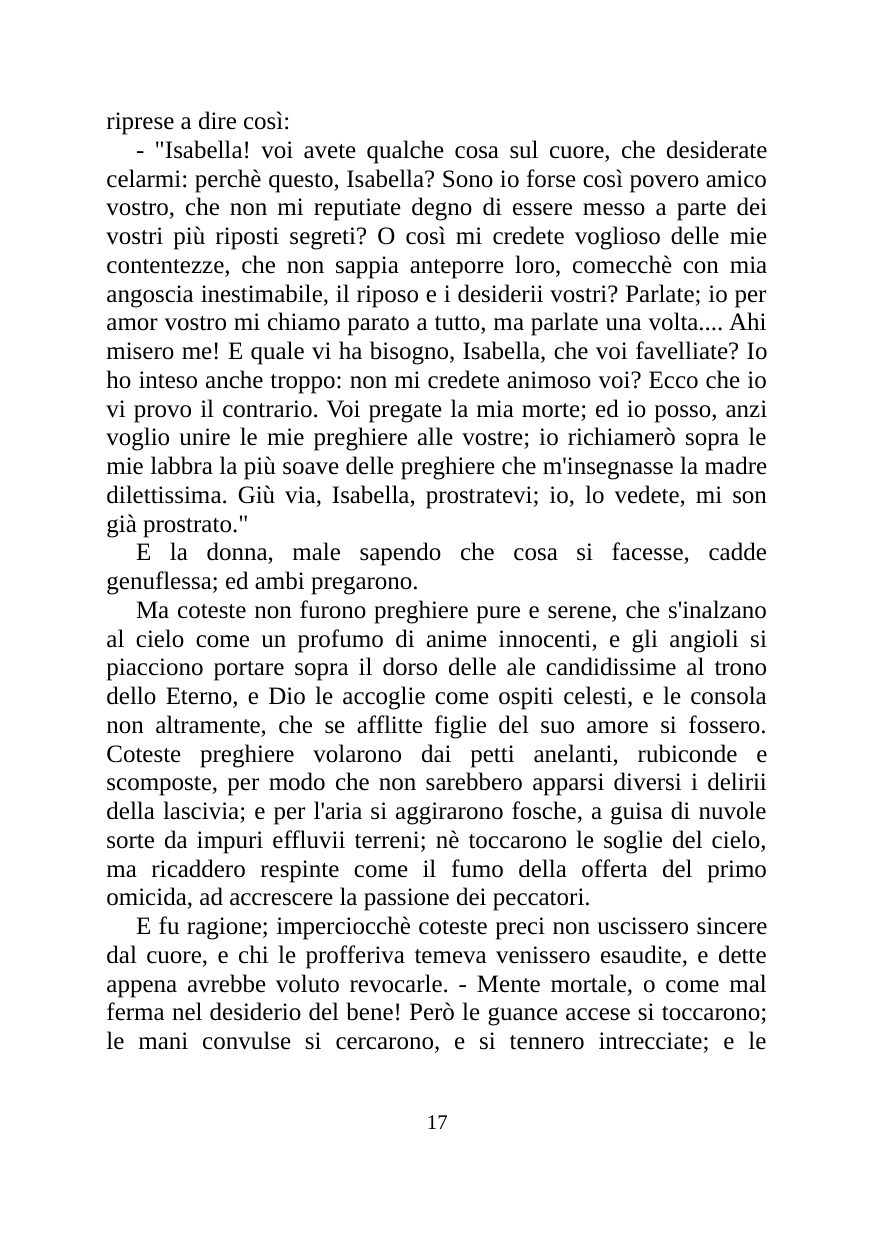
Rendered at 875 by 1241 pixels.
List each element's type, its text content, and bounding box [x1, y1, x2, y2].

text - "Isabella! voi avete qualche cosa sul cuore, che desiderate celarmi: perchè questo, Isabella? Sono io forse così povero amico vostro, che non mi reputiate degno di essere messo a parte dei vostri più riposti segreti? O così mi credete voglioso delle mie contentezze, che non sappia anteporre loro, comecchè con mia angoscia inestimabile, il riposo e i desiderii vostri? Parlate; io per amor vostro mi chiamo parato a tutto, ma parlate una volta.... Ahi misero me! E quale vi ha bisogno, Isabella, che voi favelliate? Io ho inteso anche troppo: non mi credete animoso voi? Ecco che io vi provo il contrario. Voi pregate la mia morte; ed io posso, anzi voglio unire le mie preghiere alle vostre; io richiamerò sopra le mie labbra la più soave delle preghiere che m'insegnasse la madre dilettissima. Giù via, Isabella, prostratevi; io, lo vedete, mi son già prostrato." [106, 135, 768, 537]
text E fu ragione; imperciocchè coteste preci non uscissero sincere dal cuore, e chi le profferiva temeva venissero esaudite, e dette appena avrebbe voluto revocarle. - Mente mortale, o come mal ferma nel desiderio del bene! Però le guance accese si toccarono; le mani convulse si cercarono, e si tennero intrecciate; e le [106, 911, 768, 1055]
text riprese a dire così: [106, 106, 768, 135]
text Ma coteste non furono preghiere pure e serene, che s'inalzano al cielo come un profumo di anime innocenti, e gli angioli si piacciono portare sopra il dorso delle ale candidissime al trono dello Eterno, e Dio le accoglie come ospiti celesti, e le consola non altramente, che se afflitte figlie del suo amore si fossero. Coteste preghiere volarono dai petti anelanti, rubiconde e scomposte, per modo che non sarebbero apparsi diversi i delirii della lascivia; e per l'aria si aggirarono fosche, a guisa di nuvole sorte da impuri effluvii terreni; nè toccarono le soglie del cielo, ma ricaddero respinte come il fumo della offerta del primo omicida, ad accrescere la passione dei peccatori. [106, 595, 768, 911]
text E la donna, male sapendo che cosa si facesse, cadde genuflessa; ed ambi pregarono. [106, 537, 768, 595]
